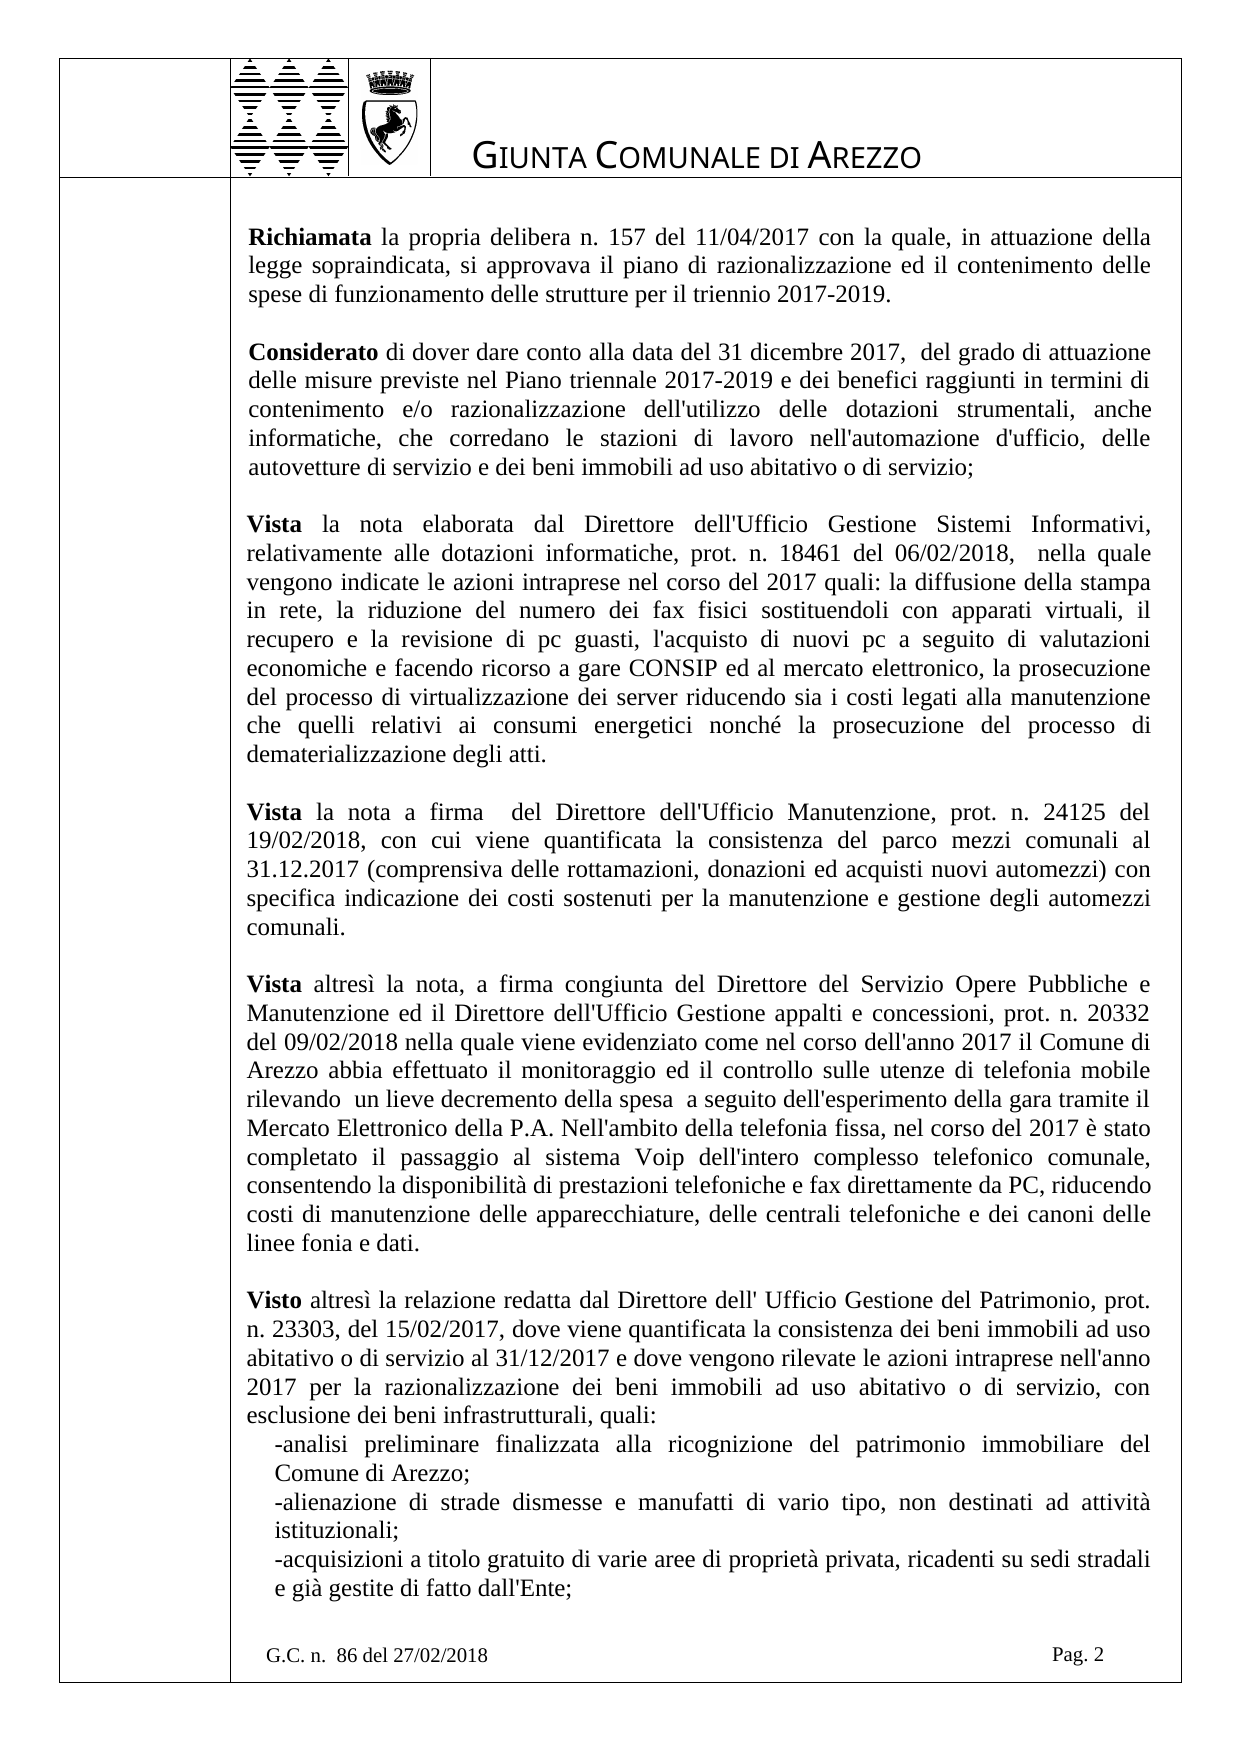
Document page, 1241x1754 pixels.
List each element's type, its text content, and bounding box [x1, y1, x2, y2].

text Considerato di dover dare conto alla data del 31 dicembre 2017, del grado di attuazione delle misure previste nel Piano triennale 2017-2019 e dei benefici raggiunti in termini di contenimento e/o razionalizzazione dell'utilizzo delle dotazioni strumentali, anche informatiche, che corredano le stazioni di lavoro nell'automazione d'ufficio, delle autovetture di servizio e dei beni immobili ad uso abitativo o di servizio; [248, 337, 1152, 480]
list -acquisizioni a titolo gratuito di varie aree di proprietà privata, ricadenti su sedi stradali e già gestite di fatto dall'Ente; [274, 1544, 1152, 1602]
list -analisi preliminare finalizzata alla ricognizione del patrimonio immobiliare del Comune di Arezzo; [274, 1429, 1152, 1487]
picture [361, 70, 418, 165]
text Richiamata la propria delibera n. 157 del 11/04/2017 con la quale, in attuazione della legge sopraindicata, si approvava il piano di razionalizzazione ed il contenimento delle spese di funzionamento delle strutture per il triennio 2017-2019. [248, 222, 1152, 308]
text Vista la nota a firma del Direttore dell'Ufficio Manutenzione, prot. n. 24125 del 19/02/2018, con cui viene quantificata la consistenza del parco mezzi comunali al 31.12.2017 (comprensiva delle rottamazioni, donazioni ed acquisti nuovi automezzi) con specifica indicazione dei costi sostenuti per la manutenzione e gestione degli automezzi comunali. [246, 797, 1152, 940]
text Visto altresì la relazione redatta dal Direttore dell' Ufficio Gestione del Patrimonio, prot. n. 23303, del 15/02/2017, dove viene quantificata la consistenza dei beni immobili ad uso abitativo o di servizio al 31/12/2017 e dove vengono rilevate le azioni intraprese nell'anno 2017 per la razionalizzazione dei beni immobili ad uso abitativo o di servizio, con esclusione dei beni infrastrutturali, quali: [246, 1285, 1152, 1429]
text Vista la nota elaborata dal Direttore dell'Ufficio Gestione Sistemi Informativi, relativamente alle dotazioni informatiche, prot. n. 18461 del 06/02/2018, nella quale vengono indicate le azioni intraprese nel corso del 2017 quali: la diffusione della stampa in rete, la riduzione del numero dei fax fisici sostituendoli con apparati virtuali, il recupero e la revisione di pc guasti, l'acquisto di nuovi pc a seguito di valutazioni economiche e facendo ricorso a gare CONSIP ed al mercato elettronico, la prosecuzione del processo di virtualizzazione dei server riducendo sia i costi legati alla manutenzione che quelli relativi ai consumi energetici nonché la prosecuzione del processo di dematerializzazione degli atti. [246, 509, 1152, 768]
text Vista altresì la nota, a firma congiunta del Direttore del Servizio Opere Pubbliche e Manutenzione ed il Direttore dell'Ufficio Gestione appalti e concessioni, prot. n. 20332 del 09/02/2018 nella quale viene evidenziato come nel corso dell'anno 2017 il Comune di Arezzo abbia effettuato il monitoraggio ed il controllo sulle utenze di telefonia mobile rilevando un lieve decremento della spesa a seguito dell'esperimento della gara tramite il Mercato Elettronico della P.A. Nell'ambito della telefonia fissa, nel corso del 2017 è stato completato il passaggio al sistema Voip dell'intero complesso telefonico comunale, consentendo la disponibilità di prestazioni telefoniche e fax direttamente da PC, riducendo costi di manutenzione delle apparecchiature, delle centrali telefoniche e dei canoni delle linee fonia e dati. [246, 969, 1152, 1257]
list -alienazione di strade dismesse e manufatti di vario tipo, non destinati ad attività istituzionali; [274, 1487, 1152, 1544]
